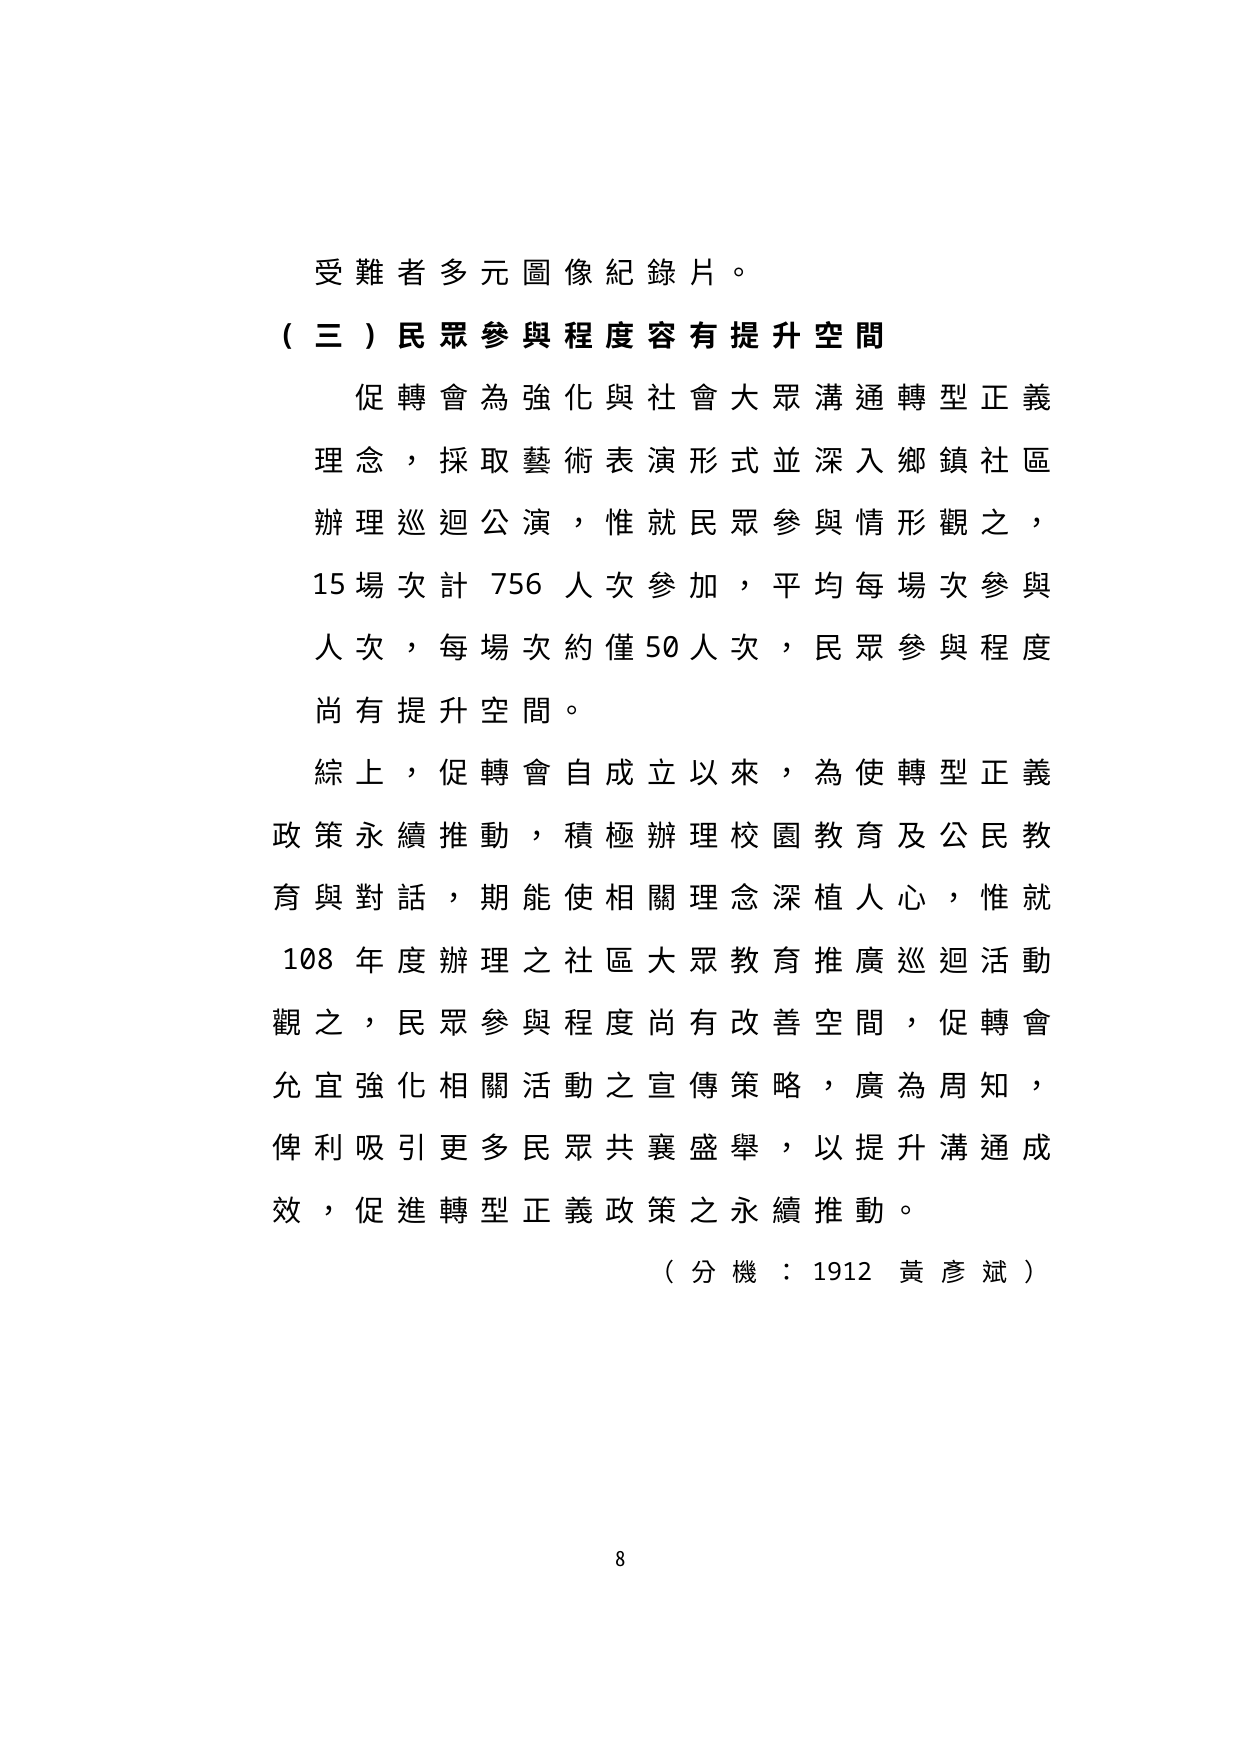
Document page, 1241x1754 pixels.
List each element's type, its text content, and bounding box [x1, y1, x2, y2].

text (三)民眾參與程度容有提升空間 [242, 292, 1058, 354]
text 受難者多元圖像紀錄片。 [270, 229, 1058, 292]
text 促轉會為強化與社會大眾溝通轉型正義理念，採取藝術表演形式並深入鄉鎮社區辦理巡迴公演，惟就民眾參與情形觀之，15場次計756人次參加，平均每場次參與人次，每場次約僅50人次，民眾參與程度尚有提升空間。 [271, 354, 1058, 729]
text 綜上，促轉會自成立以來，為使轉型正義政策永續推動，積極辦理校園教育及公民教育與對話，期能使相關理念深植人心，惟就108年度辦理之社區大眾教育推廣巡迴活動觀之，民眾參與程度尚有改善空間，促轉會允宜強化相關活動之宣傳策略，廣為周知，俾利吸引更多民眾共襄盛舉，以提升溝通成效，促進轉型正義政策之永續推動。 [242, 729, 1058, 1229]
text （分機：1912 黃彥斌） [183, 1229, 1058, 1292]
